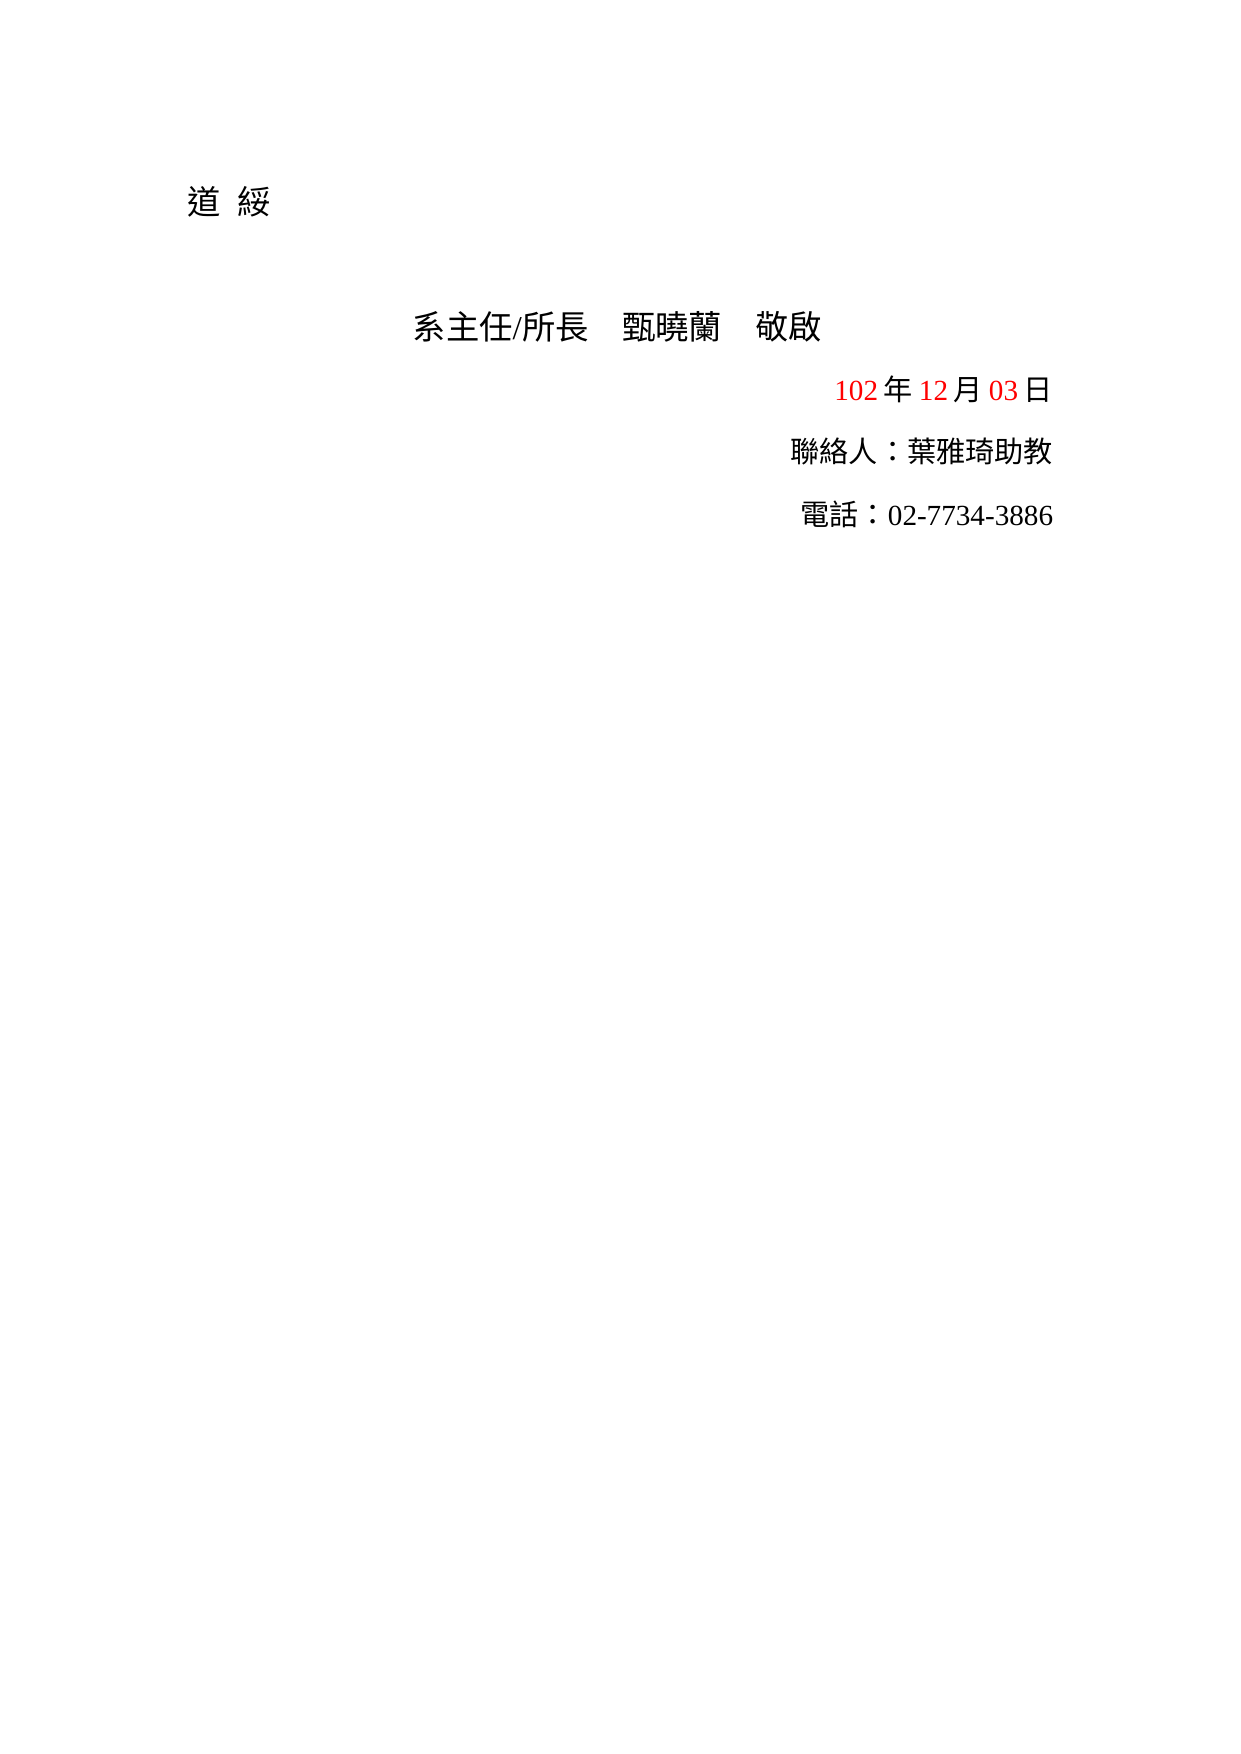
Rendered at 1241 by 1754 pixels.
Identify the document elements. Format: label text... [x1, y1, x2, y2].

text 102年12月03日 [187, 346, 1053, 408]
text 聯絡人：葉雅琦助教 [187, 408, 1053, 471]
text 系主任/所長 甄曉蘭 敬啟 [187, 283, 1053, 346]
text 電話：02-7734-3886 [187, 471, 1053, 533]
text 道 綏 [187, 158, 1053, 221]
